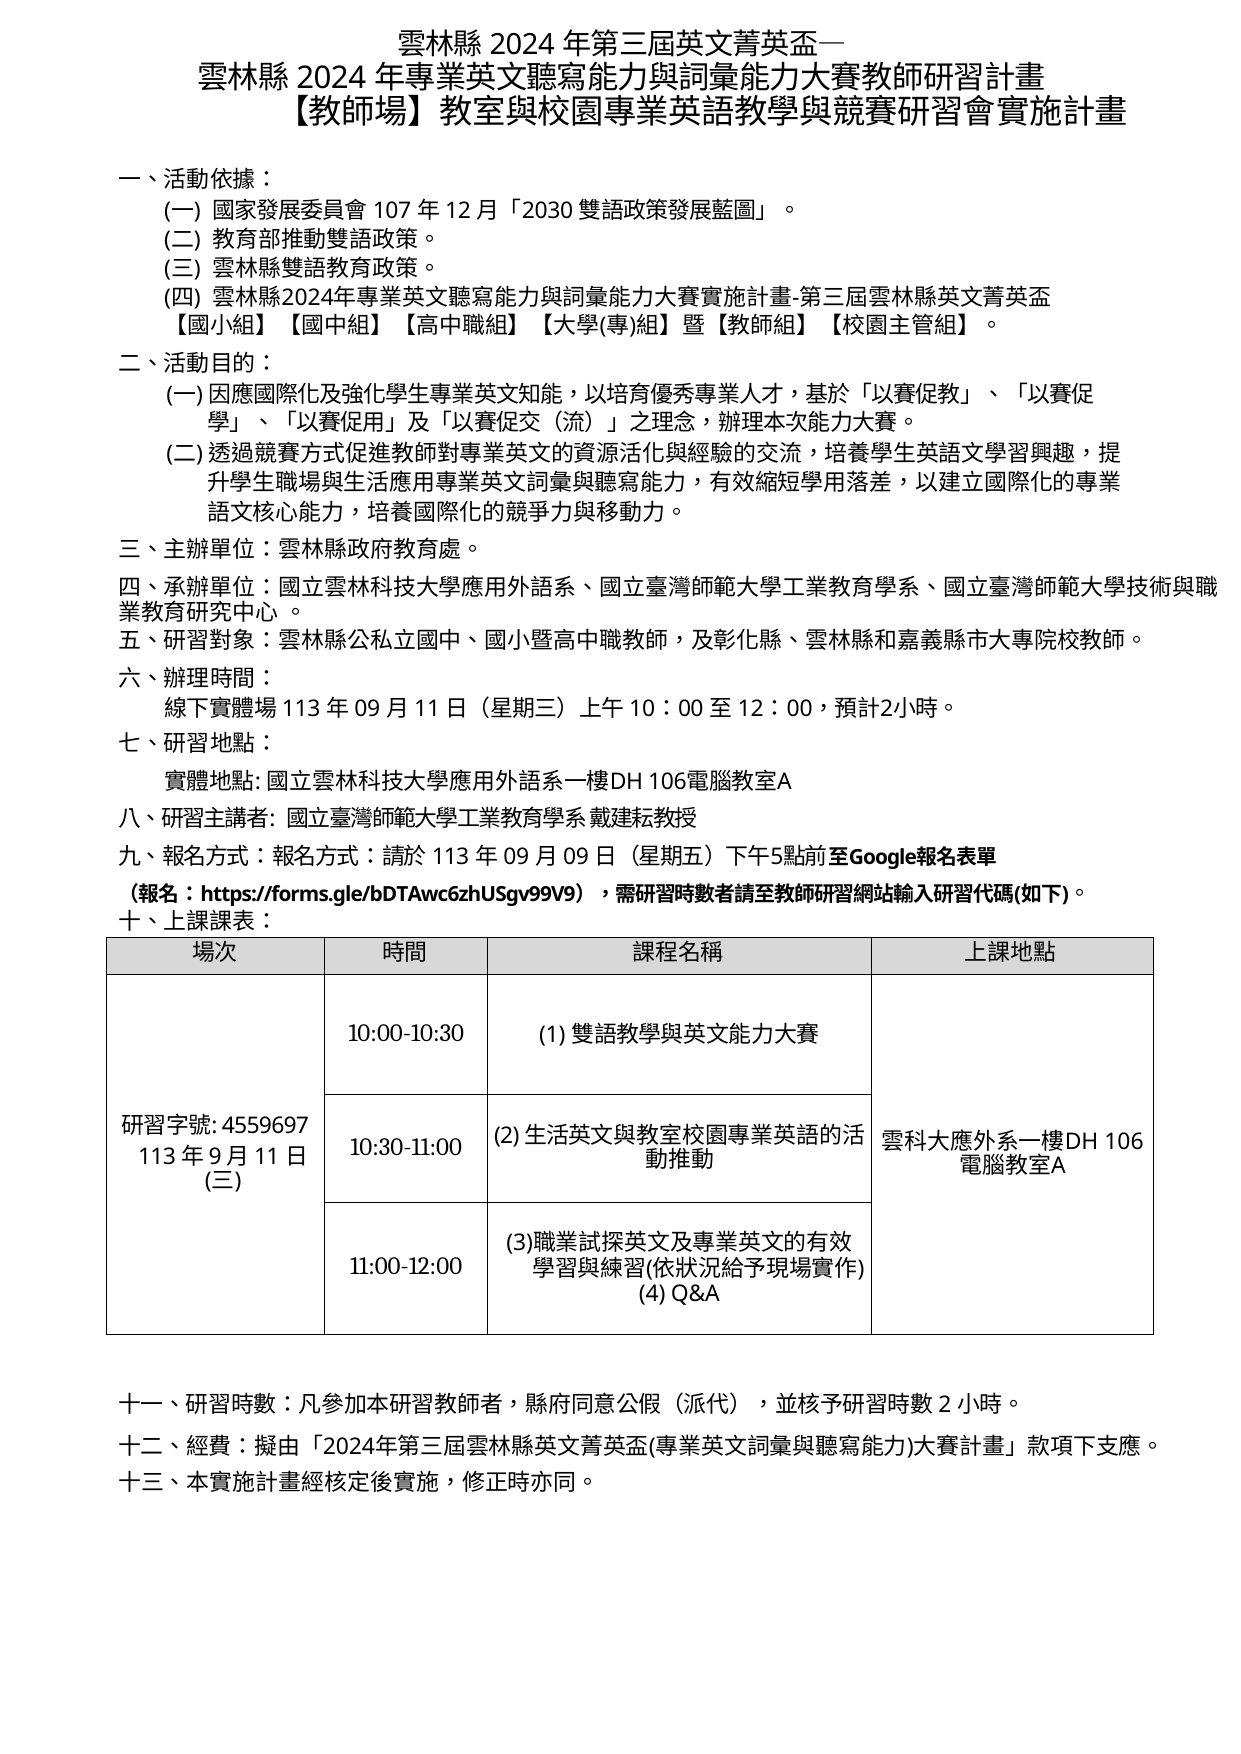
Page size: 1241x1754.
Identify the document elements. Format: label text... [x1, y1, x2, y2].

text 六、辦理時間： [118, 666, 1240, 691]
text 四、承辦單位：國立雲林科技大學應用外語系、國立臺灣師範大學工業教育學系、國立臺灣師範大學技術與職業教育研究中心 。 [118, 574, 1240, 628]
text 十、上課課表： [118, 909, 1240, 935]
text (一) 國家發展委員會 107 年 12 月「2030 雙語政策發展藍圖」。 (二) 教育部推動雙語政策。 [164, 195, 841, 254]
text 線下實體場 113 年 09 月 11 日（星期三）上午 10：00 至 12：00，預計2小時。 [164, 696, 1240, 722]
text (二) 透過競賽方式促進教師對專業英文的資源活化與經驗的交流，培養學生英語文學習興趣，提升學生職場與生活應用專業英文詞彙與聽寫能力，有效縮短學用落差，以建立國際化的專業語文核心能力，培養國際化的競爭力與移動力。 [166, 438, 1122, 527]
text 十一、研習時數：凡參加本研習教師者，縣府同意公假（派代），並核予研習時數 2 小時。 [118, 1392, 1240, 1418]
text 八、研習主講者: 國立臺灣師範大學工業教育學系 戴建耘教授 [0, 797, 1240, 834]
text (三) 雲林縣雙語教育政策。 [164, 256, 1240, 282]
table_cell (1) 雙語教學與英文能力大賽 [488, 975, 871, 1094]
text 雲林縣 2024 年專業英文聽寫能力與詞彙能力大賽教師研習計畫 [197, 61, 1240, 95]
table_cell 11:00-12:00 [325, 1203, 487, 1334]
table_cell (3)職業試探英文及專業英文的有效 學習與練習(依狀況給予現場實作) (4) Q&A [488, 1203, 871, 1334]
text 【國小組】【國中組】【高中職組】【大學(專)組】暨【教師組】【校園主管組】。 [164, 313, 1240, 338]
table_header 時間 [325, 938, 487, 974]
text 實體地點: 國立雲林科技大學應用外語系一樓DH 106電腦教室A [164, 759, 1240, 797]
text 一、活動依據： [118, 167, 1240, 192]
text 三、主辦單位：雲林縣政府教育處。 [118, 537, 1240, 562]
text 九、報名方式：報名方式：請於 113 年 09 月 09 日（星期五）下午5點前至Google報名表單 （報名：https://forms.gle/bDTAwc6zhUSgv99V9），需研習時數者請至教師研習網站輸入研習代碼(如下)。 [118, 834, 1240, 909]
text 二、活動目的： [118, 351, 1240, 376]
table_header 課程名稱 [488, 938, 871, 974]
text 雲林縣 2024 年第三屆英文菁英盃— [397, 29, 1240, 61]
table_cell 10:00-10:30 [325, 975, 487, 1094]
text 十三、本實施計畫經核定後實施，修正時亦同。 [118, 1464, 956, 1497]
table_header 場次 [107, 938, 324, 974]
text 七、研習地點： [118, 722, 1240, 759]
text 【教師場】教室與校園專業英語教學與競賽研習會實施計畫 [276, 95, 1240, 131]
text (一) 因應國際化及強化學生專業英文知能，以培育優秀專業人才，基於「以賽促教」、「以賽促學」、「以賽促用」及「以賽促交（流）」之理念，辦理本次能力大賽。 [166, 379, 1134, 437]
table_cell 雲科大應外系一樓DH 106電腦教室A [872, 975, 1153, 1334]
table_header 上課地點 [872, 938, 1153, 974]
table_cell 研習字號: 4559697 113 年 9 月 11 日(三) [107, 975, 324, 1334]
table_cell 10:30-11:00 [325, 1095, 487, 1202]
table_cell (2) 生活英文與教室校園專業英語的活動推動 [488, 1095, 871, 1202]
text (四) 雲林縣2024年專業英文聽寫能力與詞彙能力大賽實施計畫-第三屆雲林縣英文菁英盃 [164, 284, 1240, 310]
text 十二、經費：擬由「2024年第三屆雲林縣英文菁英盃(專業英文詞彙與聽寫能力)大賽計畫」款項下支應。 [118, 1428, 1167, 1462]
text 五、研習對象：雲林縣公私立國中、國小暨高中職教師，及彰化縣、雲林縣和嘉義縣市大專院校教師。 [118, 628, 1240, 653]
